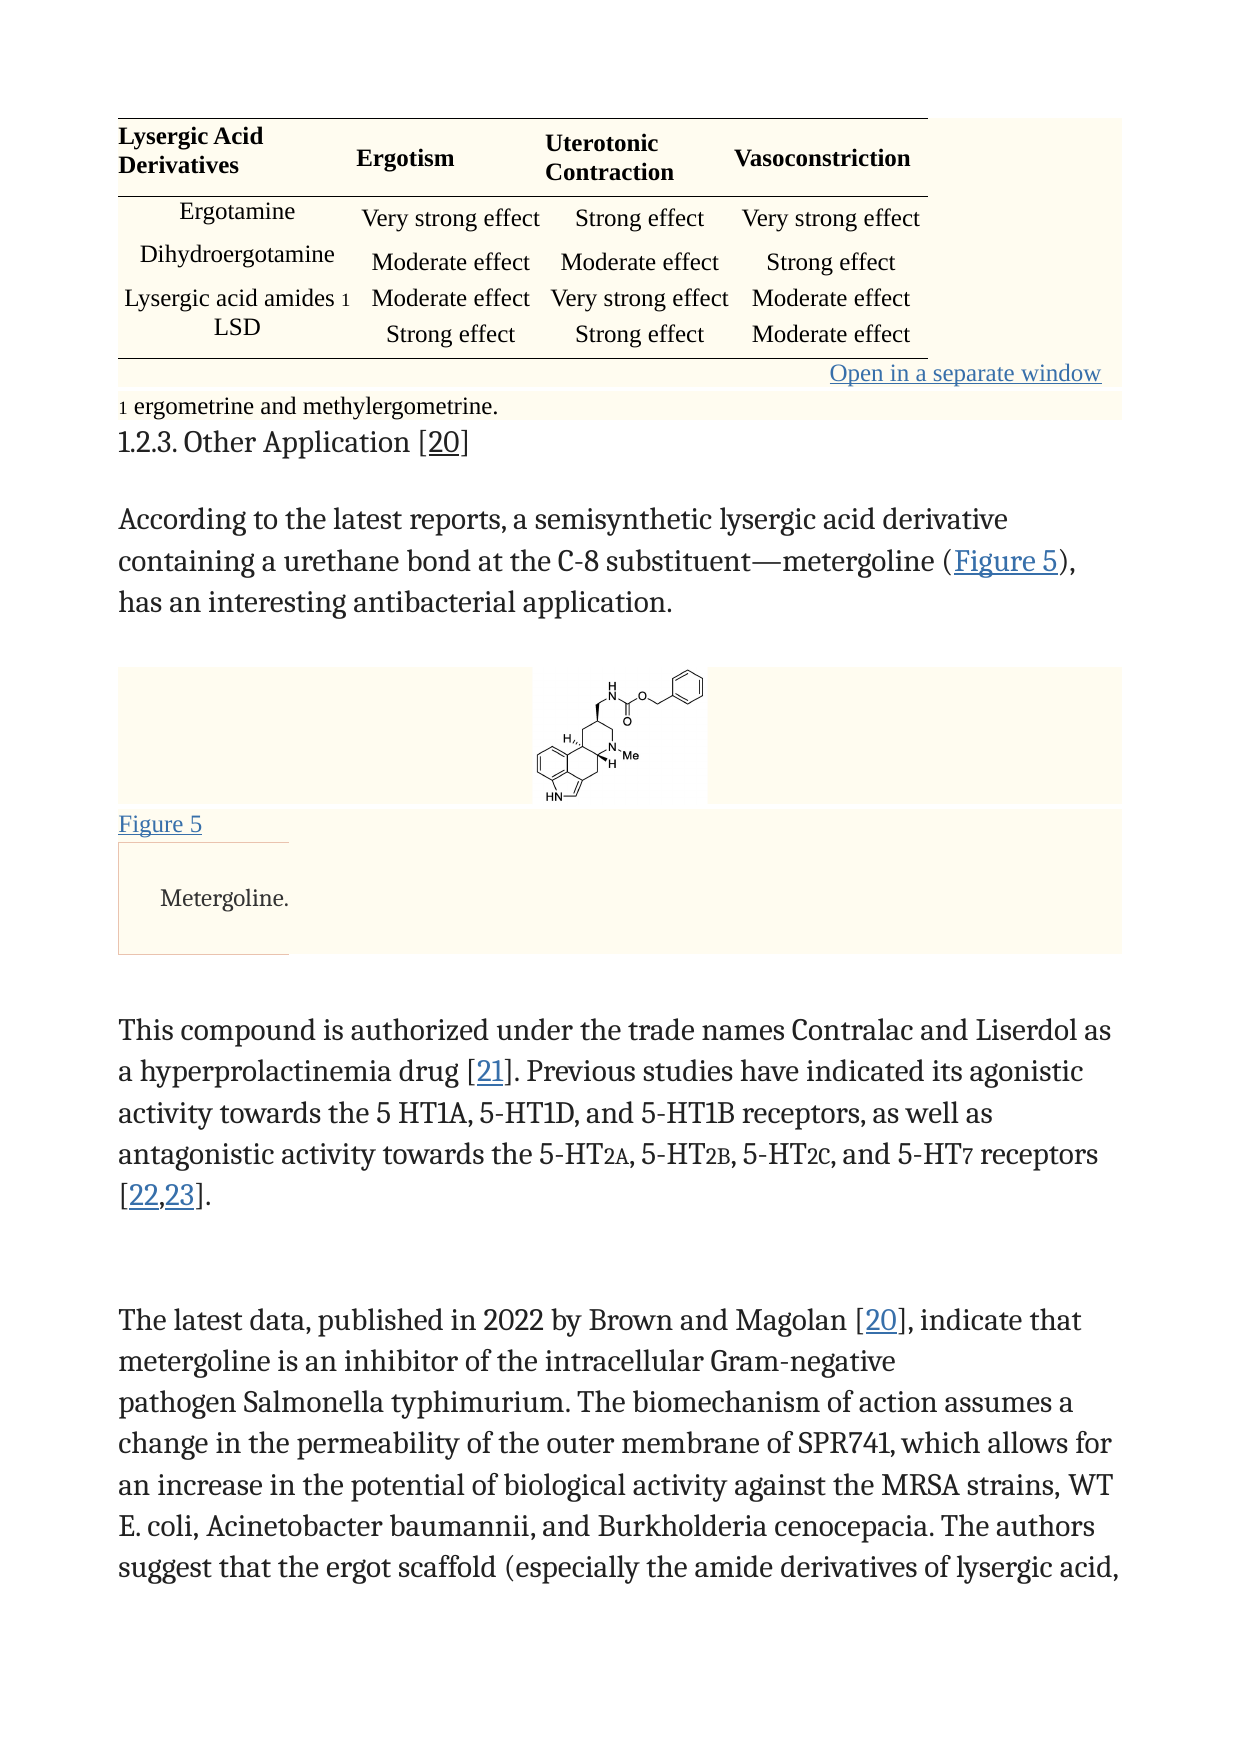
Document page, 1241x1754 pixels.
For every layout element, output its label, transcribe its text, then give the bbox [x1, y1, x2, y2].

table_cell Ergotamine [118, 197, 356, 239]
table_cell Very strong effect [734, 197, 928, 239]
table_cell Dihydroergotamine [118, 240, 356, 283]
table_header Ergotism [356, 119, 545, 196]
table_cell Very strong effect [545, 283, 734, 312]
table_cell Lysergic acid amides 1 [118, 283, 356, 312]
table_cell Strong effect [356, 312, 545, 358]
text 1 ergometrine and methylergometrine. [118, 391, 1122, 420]
table_cell Moderate effect [356, 283, 545, 312]
picture [532, 667, 708, 805]
text Metergoline. [119, 842, 1122, 954]
text This compound is authorized under the trade names Contralac and Liserdol as a hyperprolactinemia drug [21]. Previous studies have indicated its agonistic activity towards the 5 HT1A, 5-HT1D, and 5-HT1B receptors, as well as antagonistic activity towards the 5-HT2A, 5-HT2B, 5-HT2C, and 5-HT7 receptors [22,23]. [118, 1012, 1122, 1213]
table_cell Moderate effect [545, 240, 734, 283]
table_cell LSD [118, 312, 356, 358]
text Figure 5 [118, 809, 1122, 837]
table_cell Strong effect [545, 197, 734, 239]
text According to the latest reports, a semisynthetic lysergic acid derivative containing a urethane bond at the C-8 substituent—metergoline (Figure 5), has an interesting antibacterial application. [118, 502, 1122, 620]
table_header Vasoconstriction [734, 119, 928, 196]
table_header Uterotonic Contraction [545, 119, 734, 196]
text Open in a separate window [139, 358, 1101, 387]
table_cell Moderate effect [734, 312, 928, 358]
subtitle 1.2.3. Other Application [20] [118, 424, 1122, 460]
text The latest data, published in 2022 by Brown and Magolan [20], indicate that metergoline is an inhibitor of the intracellular Gram-negative pathogen Salmonella typhimurium. The biomechanism of action assumes a change in the permeability of the outer membrane of SPR741, which allows for an increase in the potential of biological activity against the MRSA strains, WT E. coli, Acinetobacter baumannii, and Burkholderia cenocepacia. The authors suggest that the ergot scaffold (especially the amide derivatives of lysergic acid, [118, 1302, 1122, 1586]
table_cell Strong effect [545, 312, 734, 358]
table_cell Strong effect [734, 240, 928, 283]
table_cell Very strong effect [356, 197, 545, 239]
table_cell Moderate effect [356, 240, 545, 283]
table_header Lysergic Acid Derivatives [118, 119, 356, 196]
table_cell Moderate effect [734, 283, 928, 312]
